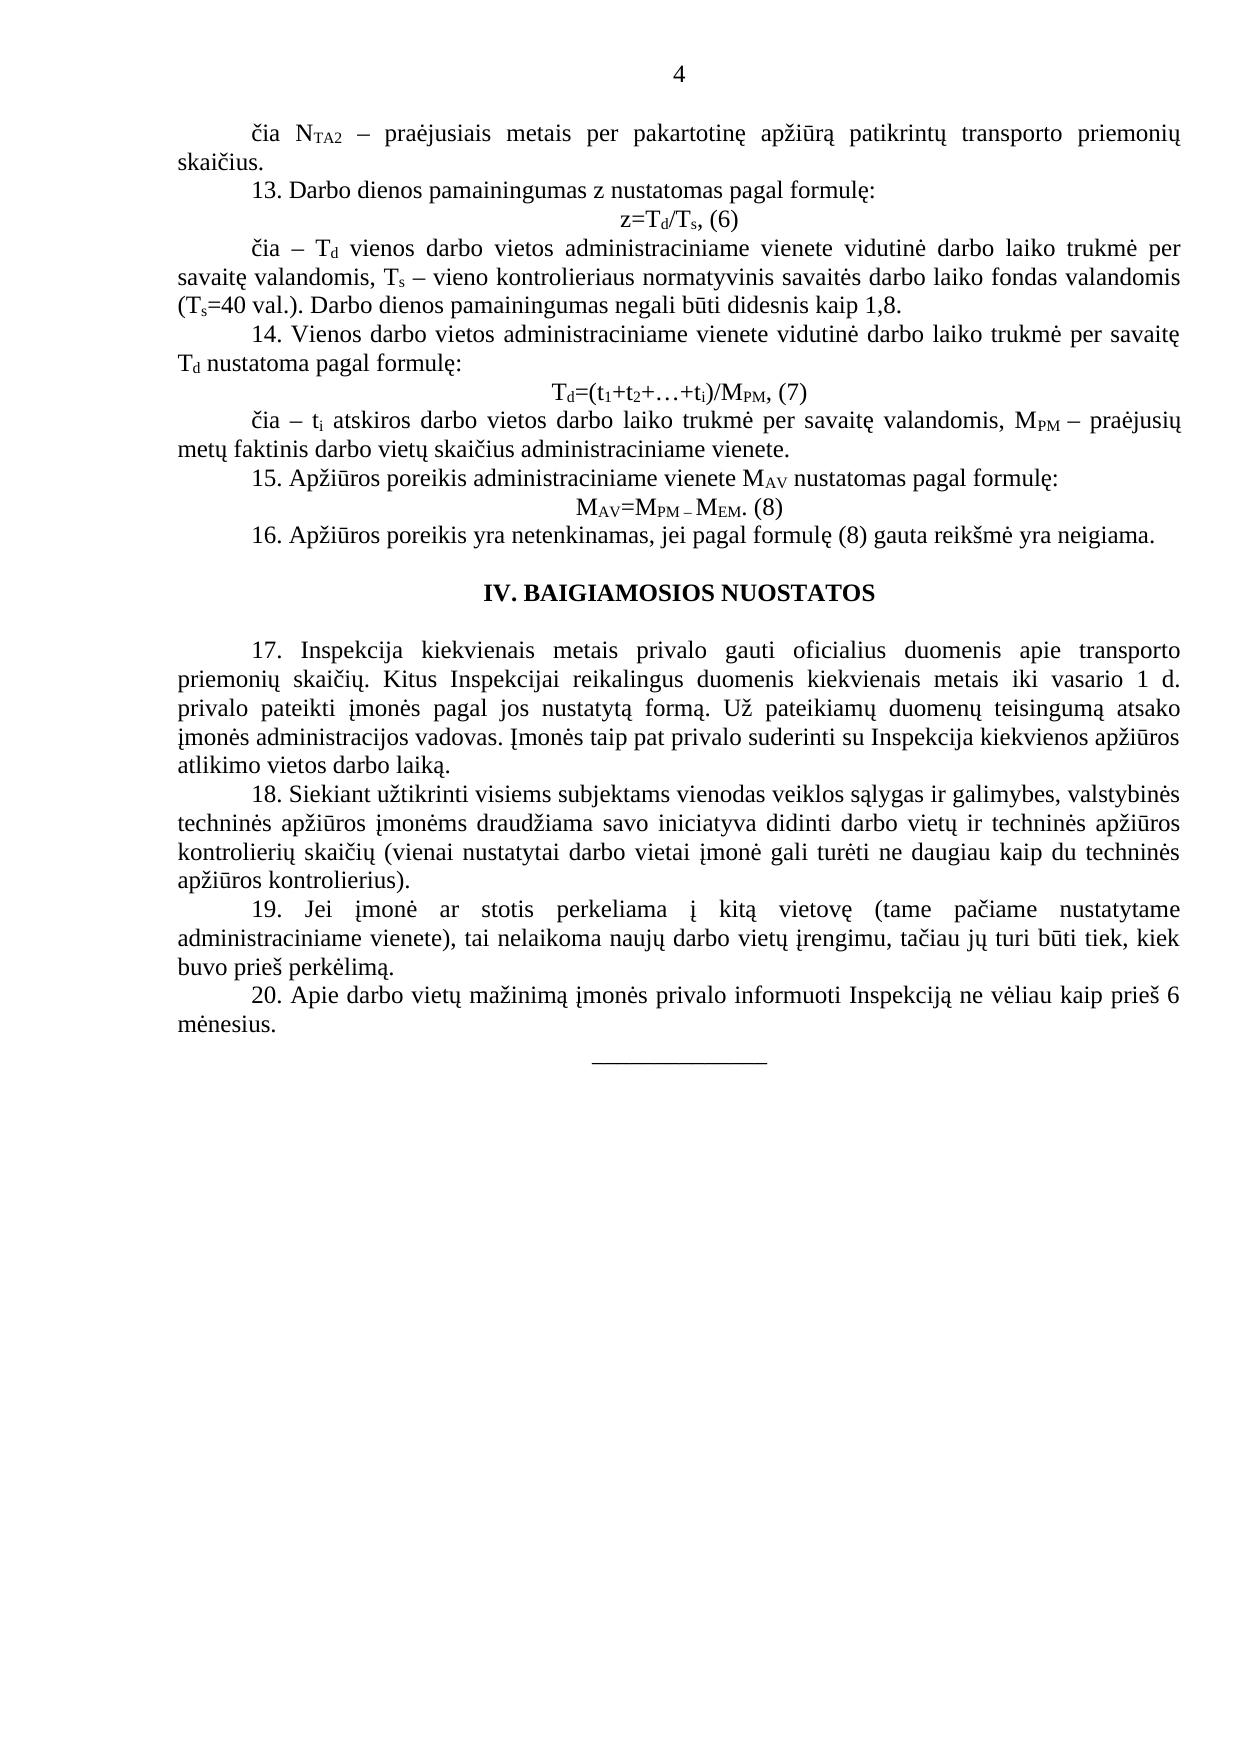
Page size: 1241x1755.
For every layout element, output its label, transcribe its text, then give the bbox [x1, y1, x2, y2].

text čia – ti atskiros darbo vietos darbo laiko trukmė per savaitę valandomis, MPM – praėjusių metų faktinis darbo vietų skaičius administraciniame vienete. [177, 406, 1181, 463]
text 20. Apie darbo vietų mažinimą įmonės privalo informuoti Inspekciją ne vėliau kaip prieš 6 mėnesius. [177, 981, 1181, 1038]
text ______________ [177, 1038, 1181, 1067]
text čia – Td vienos darbo vietos administraciniame vienete vidutinė darbo laiko trukmė per savaitę valandomis, Ts – vieno kontrolieriaus normatyvinis savaitės darbo laiko fondas valandomis (Ts=40 val.). Darbo dienos pamainingumas negali būti didesnis kaip 1,8. [177, 233, 1181, 319]
text 17. Inspekcija kiekvienais metais privalo gauti oficialius duomenis apie transporto priemonių skaičių. Kitus Inspekcijai reikalingus duomenis kiekvienais metais iki vasario 1 d. privalo pateikti įmonės pagal jos nustatytą formą. Už pateikiamų duomenų teisingumą atsako įmonės administracijos vadovas. Įmonės taip pat privalo suderinti su Inspekcija kiekvienos apžiūros atlikimo vietos darbo laiką. [177, 636, 1181, 779]
text 19. Jei įmonė ar stotis perkeliama į kitą vietovę (tame pačiame nustatytame administraciniame vienete), tai nelaikoma naujų darbo vietų įrengimu, tačiau jų turi būti tiek, kiek buvo prieš perkėlimą. [177, 894, 1181, 981]
text z=Td/Ts, (6) [177, 204, 1181, 233]
text 15. Apžiūros poreikis administraciniame vienete MAV nustatomas pagal formulę: [177, 463, 1181, 492]
text 16. Apžiūros poreikis yra netenkinamas, jei pagal formulę (8) gauta reikšmė yra neigiama. [177, 521, 1181, 549]
text 13. Darbo dienos pamainingumas z nustatomas pagal formulę: [177, 176, 1181, 204]
text 18. Siekiant užtikrinti visiems subjektams vienodas veiklos sąlygas ir galimybes, valstybinės techninės apžiūros įmonėms draudžiama savo iniciatyva didinti darbo vietų ir techninės apžiūros kontrolierių skaičių (vienai nustatytai darbo vietai įmonė gali turėti ne daugiau kaip du techninės apžiūros kontrolierius). [177, 779, 1181, 894]
text IV. BAIGIAMOSIOS NUOSTATOS [177, 578, 1181, 607]
text MAV=MPM – MEM. (8) [177, 492, 1181, 521]
text čia NTA2 – praėjusiais metais per pakartotinę apžiūrą patikrintų transporto priemonių skaičius. [177, 118, 1181, 176]
text Td=(t1+t2+…+ti)/MPM, (7) [177, 377, 1181, 406]
text 14. Vienos darbo vietos administraciniame vienete vidutinė darbo laiko trukmė per savaitę Td nustatoma pagal formulę: [177, 319, 1181, 377]
